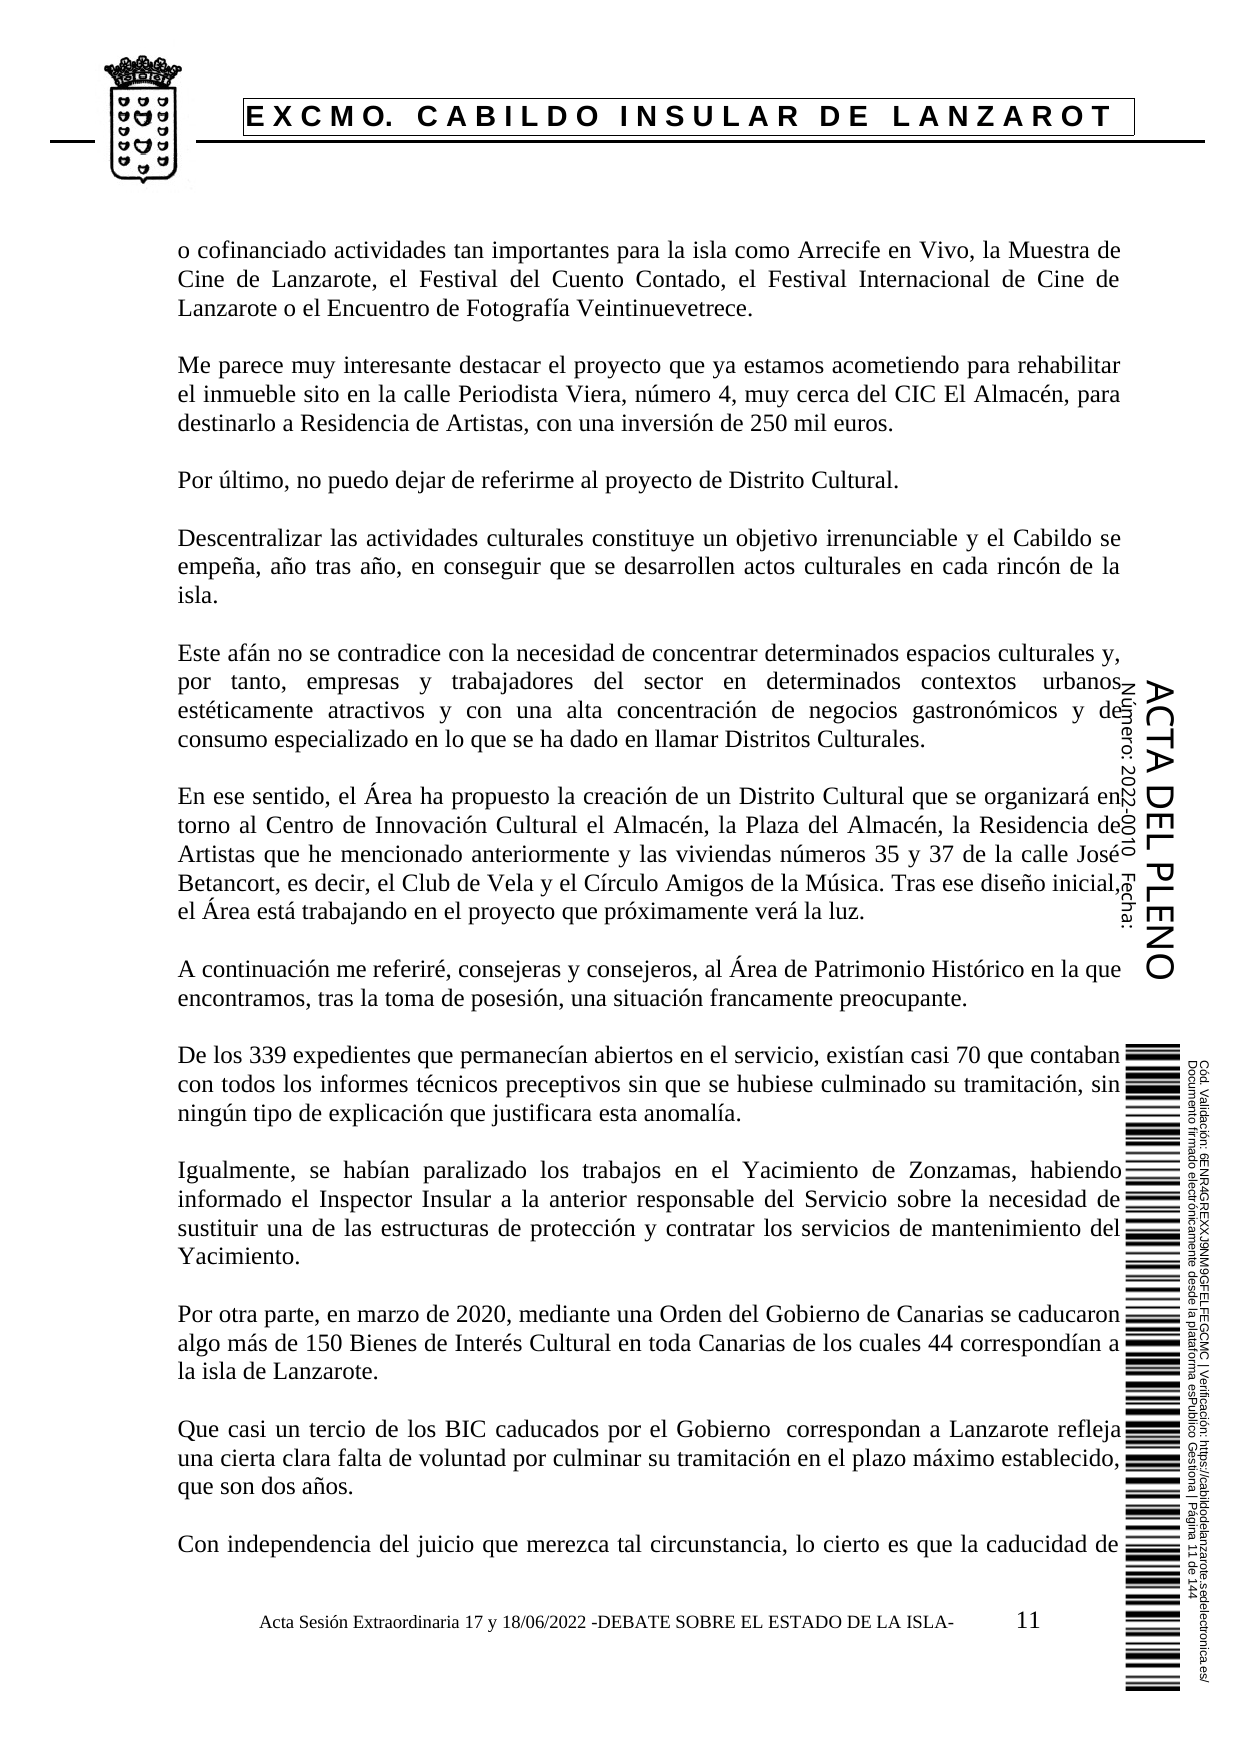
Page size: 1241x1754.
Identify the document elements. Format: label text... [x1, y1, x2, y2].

text En ese sentido, el Área ha propuesto la creación de un Distrito Cultural que se organizará en torno al Centro de Innovación Cultural el Almacén, la Plaza del Almacén, la Residencia de Artistas que he mencionado anteriormente y las viviendas números 35 y 37 de la calle José Betancort, es decir, el Club de Vela y el Círculo Amigos de la Música. Tras ese diseño inicial, el Área está trabajando en el proyecto que próximamente verá la luz. [177, 781, 1122, 925]
text Acta Sesión Extraordinaria 17 y 18/06/2022 -DEBATE SOBRE EL ESTADO DE LA ISLA- 11 [259, 1605, 1125, 1634]
text Por otra parte, en marzo de 2020, mediante una Orden del Gobierno de Canarias se caducaron algo más de 150 Bienes de Interés Cultural en toda Canarias de los cuales 44 correspondían a la isla de Lanzarote. [177, 1299, 1122, 1385]
text Descentralizar las actividades culturales constituye un objetivo irrenunciable y el Cabildo se empeña, año tras año, en conseguir que se desarrollen actos culturales en cada rincón de la isla. [177, 523, 1122, 609]
picture [1125, 1044, 1180, 1691]
picture [95, 39, 196, 193]
text De los 339 expedientes que permanecían abiertos en el servicio, existían casi 70 que contaban con todos los informes técnicos preceptivos sin que se hubiese culminado su tramitación, sin ningún tipo de explicación que justificara esta anomalía. [177, 1040, 1122, 1126]
text ACTA DEL PLENO [1140, 681, 1183, 1026]
text A continuación me referiré, consejeras y consejeros, al Área de Patrimonio Histórico en la que encontramos, tras la toma de posesión, una situación francamente preocupante. [177, 954, 1122, 1011]
text Este afán no se contradice con la necesidad de concentrar determinados espacios culturales y, por tanto, empresas y trabajadores del sector en determinados contextos urbanos estéticamente atractivos y con una alta concentración de negocios gastronómicos y de consumo especializado en lo que se ha dado en llamar Distritos Culturales. [177, 638, 1122, 753]
text o cofinanciado actividades tan importantes para la isla como Arrecife en Vivo, la Muestra de Cine de Lanzarote, el Festival del Cuento Contado, el Festival Internacional de Cine de Lanzarote o el Encuentro de Fotografía Veintinuevetrece. [177, 235, 1121, 321]
text Número: 2022-0010 Fecha: 04/11/2022 [1117, 683, 1140, 1026]
text Me parece muy interesante destacar el proyecto que ya estamos acometiendo para rehabilitar el inmueble sito en la calle Periodista Viera, número 4, muy cerca del CIC El Almacén, para destinarlo a Residencia de Artistas, con una inversión de 250 mil euros. [177, 350, 1122, 436]
text Que casi un tercio de los BIC caducados por el Gobierno correspondan a Lanzarote refleja una cierta clara falta de voluntad por culminar su tramitación en el plazo máximo establecido, que son dos años. [177, 1414, 1122, 1500]
text Cód. Validación: 6ENR4GREXXJ9NM9GFELFEGCMC | Verificación: https://cabildodelanzarote.sedelectronica.es/ Documento firmado electrónicamente desde la plataforma esPublico Gestiona | Página 11 de 144 [1186, 1060, 1211, 1693]
text Por último, no puedo dejar de referirme al proyecto de Distrito Cultural. [177, 465, 1190, 494]
text Con independencia del juicio que merezca tal circunstancia, lo cierto es que la caducidad de [177, 1529, 1125, 1558]
text Igualmente, se habían paralizado los trabajos en el Yacimiento de Zonzamas, habiendo informado el Inspector Insular a la anterior responsable del Servicio sobre la necesidad de sustituir una de las estructuras de protección y contratar los servicios de mantenimiento del Yacimiento. [177, 1155, 1122, 1270]
